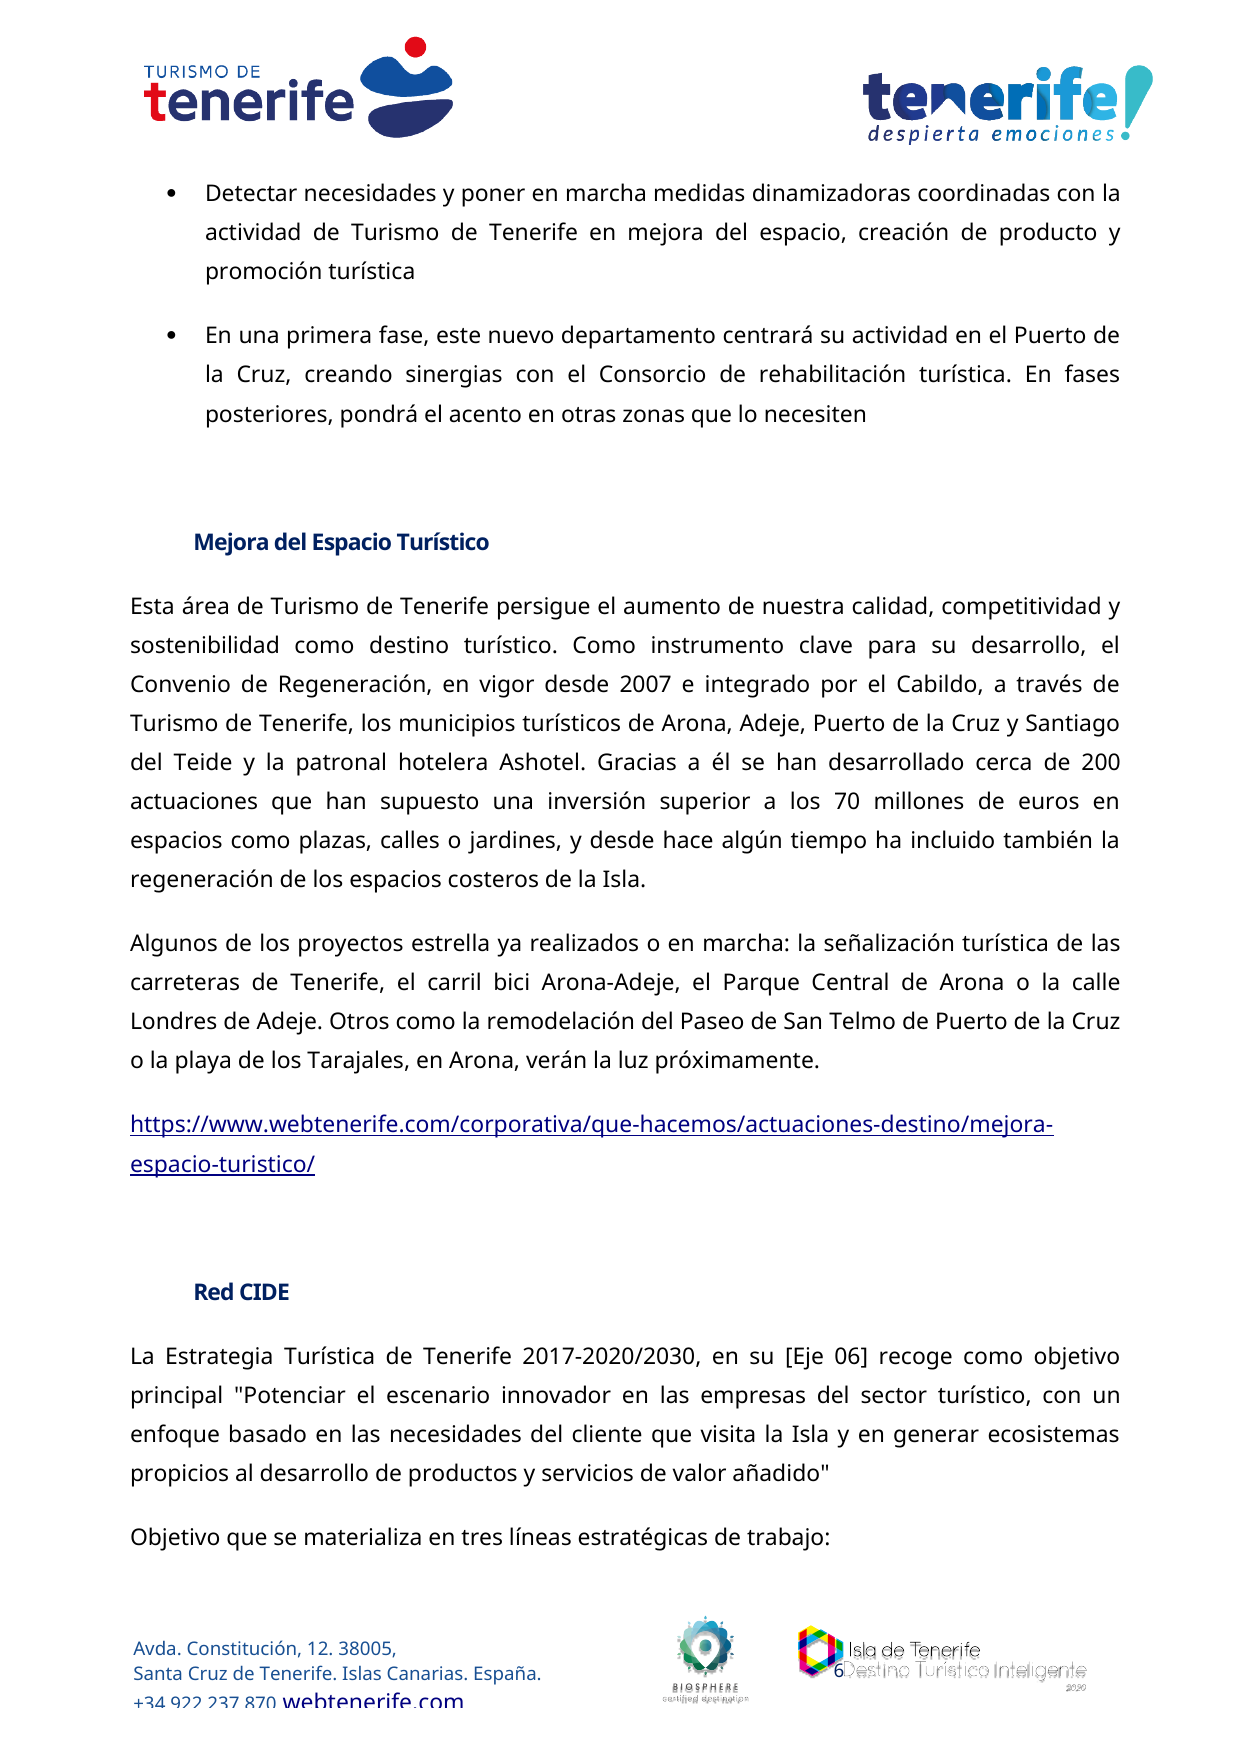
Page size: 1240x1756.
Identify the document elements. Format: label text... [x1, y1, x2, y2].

subtitle Objetivo que se materializa en tres líneas estratégicas de trabajo: [130, 1521, 1121, 1552]
text Mejora del Espacio Turístico [130, 526, 1063, 557]
subtitle Algunos de los proyectos estrella ya realizados o en marcha: la señalización turística de las carreteras de Tenerife, el carril bici Arona-Adeje, el Parque Central de Arona o la calle Londres de Adeje. Otros como la remodelación del Paseo de San Telmo de Puerto de la Cruz o la playa de los Tarajales, en Arona, verán la luz próximamente.​ [130, 927, 1121, 1076]
subtitle Esta área de Turismo de Tenerife persigue el aumento de nuestra calidad, competitividad y sostenibilidad como destino turístico. Como instrumento clave para su desarrollo, el Convenio de Regeneración, en vigor desde 2007 e integrado por el Cabildo, a través de Turismo de Tenerife, los municipios turísticos de Arona, Adeje, Puerto de la Cruz y Santiago del Teide y la patronal hotelera Ashotel. Gracias a él se han desarrollado cerca de 200 actuaciones que han supuesto una inversión superior a los 70 millones de euros en espacios como plazas, calles o jardines, y desde hace algún tiempo ha incluido también la regeneración de los espacios costeros de la Isla. [130, 590, 1121, 894]
list Detectar necesidades y poner en marcha medidas dinamizadoras coordinadas con la actividad de Turismo de Tenerife en mejora del espacio, creación de producto y promoción turística [167, 177, 1121, 287]
text Red CIDE [130, 1276, 1063, 1307]
subtitle La Estrategia Turística de Tenerife 2017-2020/2030, en su [Eje 06] recoge como objetivo principal "Potenciar el escenario innovador en las empresas del sector turístico, con un enfoque basado en las necesidades del cliente que visita la Isla y en generar ecosistemas propicios al desarrollo de productos y servicios de valor añadido" [130, 1340, 1121, 1488]
list En una primera fase, este nuevo departamento centrará su actividad en el Puerto de la Cruz, creando sinergias con el Consorcio de rehabilitación turística. En fases posteriores, pondrá el acento en otras zonas que lo necesiten [167, 319, 1121, 429]
subtitle https://www.webtenerife.com/corporativa/que-hacemos/actuaciones-destino/mejora-espacio-turistico/ [130, 1108, 1121, 1179]
